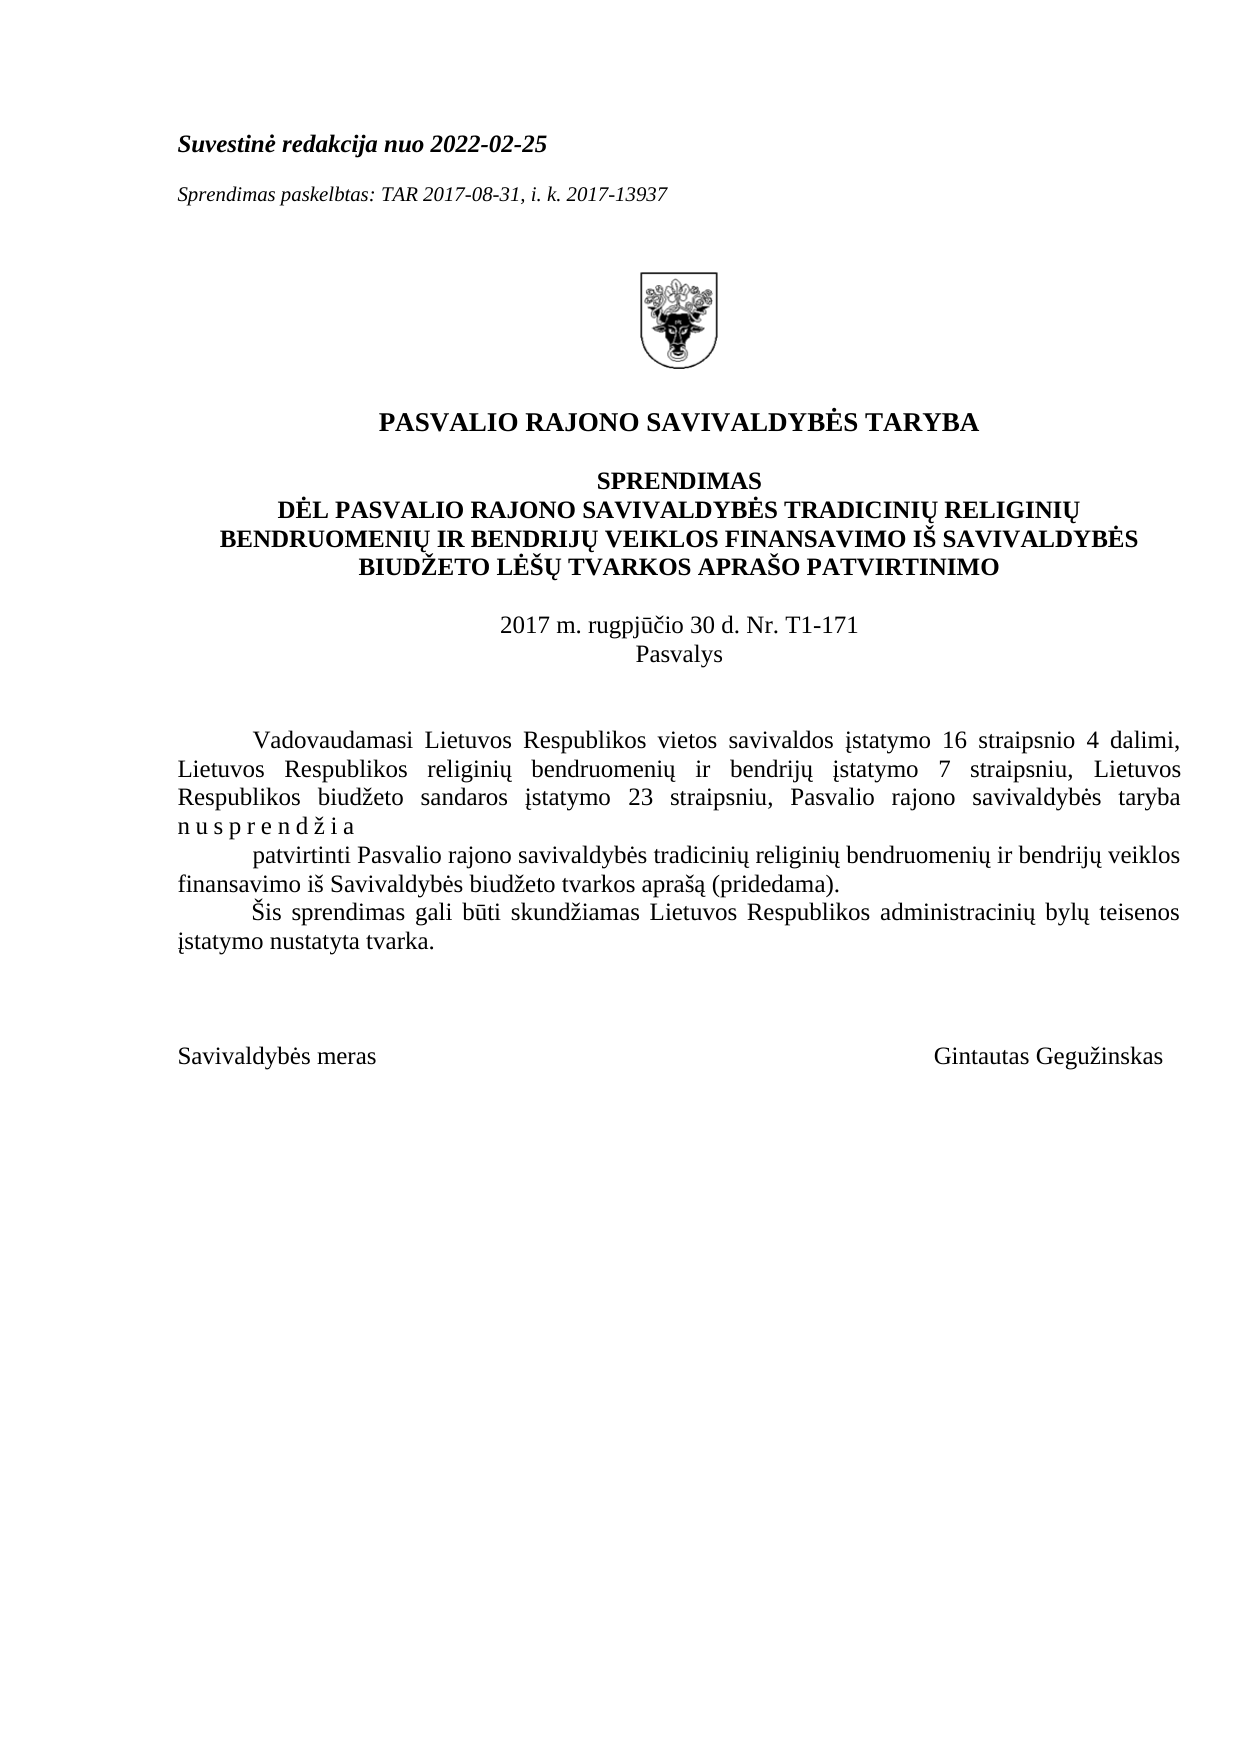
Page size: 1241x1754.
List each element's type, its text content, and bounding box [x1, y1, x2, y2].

text Pasvalio rajono savivaldybės taryba [177, 406, 1181, 437]
text 2017 m. rugpjūčio 30 d. Nr. T1-171 [177, 610, 1181, 639]
text Šis sprendimas gali būti skundžiamas Lietuvos Respublikos administracinių bylų teisenos įstatymo nustatyta tvarka. [177, 897, 1181, 955]
text Vadovaudamasi Lietuvos Respublikos vietos savivaldos įstatymo 16 straipsnio 4 dalimi, Lietuvos Respublikos religinių bendruomenių ir bendrijų įstatymo 7 straipsniu, Lietuvos Respublikos biudžeto sandaros įstatymo 23 straipsniu, Pasvalio rajono savivaldybės taryba nusprendžia [177, 725, 1181, 840]
text Savivaldybės meras Gintautas Gegužinskas [177, 1041, 1181, 1070]
text Pasvalys [177, 639, 1181, 667]
text Sprendimas paskelbtas: TAR 2017-08-31, i. k. 2017-13937 [177, 182, 1181, 206]
text Sprendimas [177, 466, 1181, 495]
text DĖL PASVALIO RAJONO SAVIVALDYBĖS TRADICINIŲ RELIGINIŲ BENDRUOMENIŲ IR BENDRIJŲ VEIKLOS FINANSAVIMO IŠ SAVIVALDYBĖS BIUDŽETO LĖŠŲ TVARKOS APRAŠO PATVIRTINIMO [177, 495, 1181, 581]
text patvirtinti Pasvalio rajono savivaldybės tradicinių religinių bendruomenių ir bendrijų veiklos finansavimo iš Savivaldybės biudžeto tvarkos aprašą (pridedama). [177, 840, 1181, 897]
text Suvestinė redakcija nuo 2022-02-25 [177, 129, 1181, 158]
